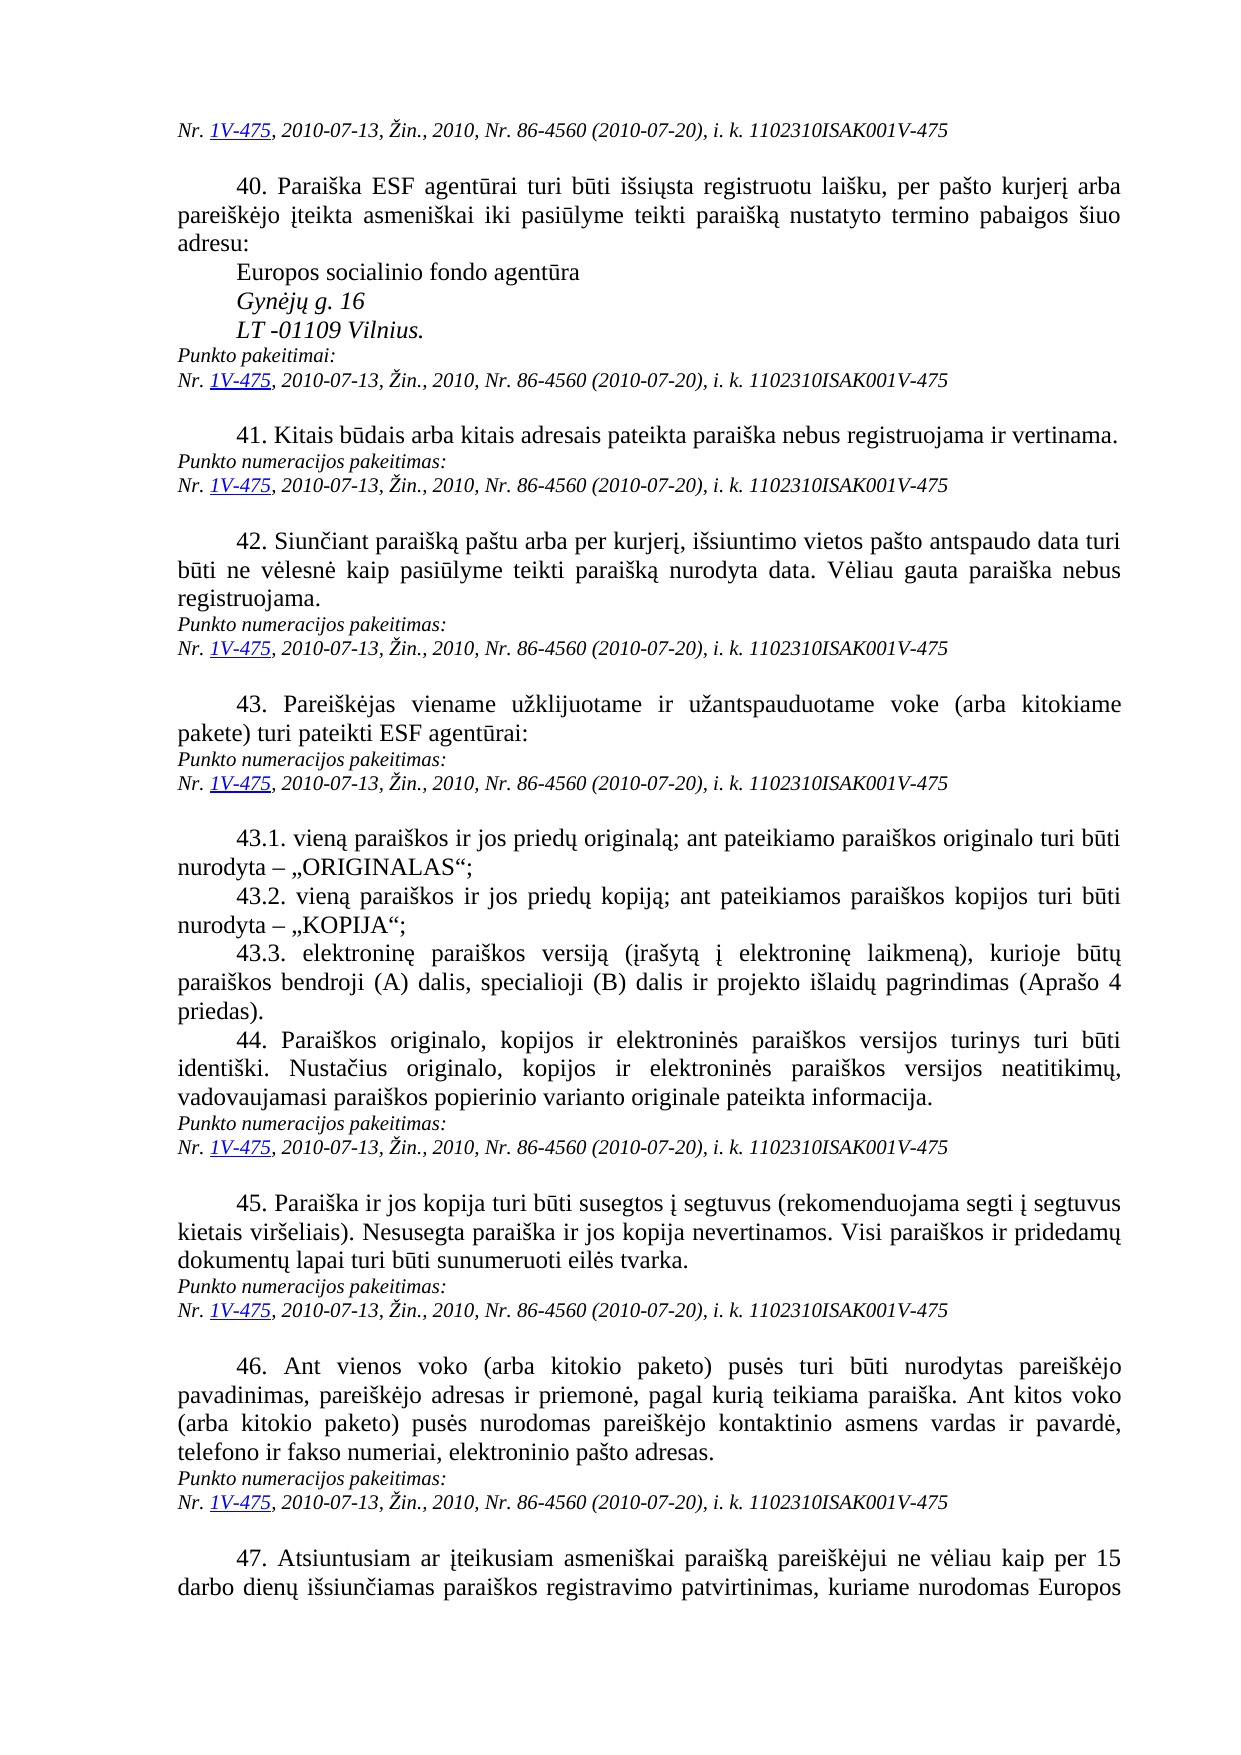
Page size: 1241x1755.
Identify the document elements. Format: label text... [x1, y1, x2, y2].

text Nr. 1V-475, 2010-07-13, Žin., 2010, Nr. 86-4560 (2010-07-20), i. k. 1102310ISAK001V-475 [177, 473, 1122, 497]
text Nr. 1V-475, 2010-07-13, Žin., 2010, Nr. 86-4560 (2010-07-20), i. k. 1102310ISAK001V-475 [177, 1490, 1122, 1514]
text LT -01109 Vilnius. [177, 315, 1122, 343]
text Europos socialinio fondo agentūra [177, 257, 1122, 286]
text 43. Pareiškėjas viename užklijuotame ir užantspauduotame voke (arba kitokiame pakete) turi pateikti ESF agentūrai: [177, 689, 1122, 747]
text 40. Paraiška ESF agentūrai turi būti išsiųsta registruotu laišku, per pašto kurjerį arba pareiškėjo įteikta asmeniškai iki pasiūlyme teikti paraišką nustatyto termino pabaigos šiuo adresu: [177, 171, 1122, 257]
text 41. Kitais būdais arba kitais adresais pateikta paraiška nebus registruojama ir vertinama. [177, 420, 1122, 449]
text Punkto numeracijos pakeitimas: [177, 612, 1122, 636]
text 46. Ant vienos voko (arba kitokio paketo) pusės turi būti nurodytas pareiškėjo pavadinimas, pareiškėjo adresas ir priemonė, pagal kurią teikiama paraiška. Ant kitos voko (arba kitokio paketo) pusės nurodomas pareiškėjo kontaktinio asmens vardas ir pavardė, telefono ir fakso numeriai, elektroninio pašto adresas. [177, 1351, 1122, 1466]
text 43.2. vieną paraiškos ir jos priedų kopiją; ant pateikiamos paraiškos kopijos turi būti nurodyta – „KOPIJA“; [177, 881, 1122, 938]
text Punkto numeracijos pakeitimas: [177, 1466, 1122, 1490]
text Punkto pakeitimai: [177, 343, 1122, 367]
text 44. Paraiškos originalo, kopijos ir elektroninės paraiškos versijos turinys turi būti identiški. Nustačius originalo, kopijos ir elektroninės paraiškos versijos neatitikimų, vadovaujamasi paraiškos popierinio varianto originale pateikta informacija. [177, 1025, 1122, 1111]
text 43.1. vieną paraiškos ir jos priedų originalą; ant pateikiamo paraiškos originalo turi būti nurodyta – „ORIGINALAS“; [177, 823, 1122, 881]
text Nr. 1V-475, 2010-07-13, Žin., 2010, Nr. 86-4560 (2010-07-20), i. k. 1102310ISAK001V-475 [177, 118, 1122, 142]
text Punkto numeracijos pakeitimas: [177, 1274, 1122, 1298]
text Nr. 1V-475, 2010-07-13, Žin., 2010, Nr. 86-4560 (2010-07-20), i. k. 1102310ISAK001V-475 [177, 771, 1122, 795]
text Nr. 1V-475, 2010-07-13, Žin., 2010, Nr. 86-4560 (2010-07-20), i. k. 1102310ISAK001V-475 [177, 1135, 1122, 1159]
text Punkto numeracijos pakeitimas: [177, 449, 1122, 473]
text Gynėjų g. 16 [177, 286, 1122, 315]
text 45. Paraiška ir jos kopija turi būti susegtos į segtuvus (rekomenduojama segti į segtuvus kietais viršeliais). Nesusegta paraiška ir jos kopija nevertinamos. Visi paraiškos ir pridedamų dokumentų lapai turi būti sunumeruoti eilės tvarka. [177, 1188, 1122, 1274]
text Punkto numeracijos pakeitimas: [177, 1111, 1122, 1135]
text Nr. 1V-475, 2010-07-13, Žin., 2010, Nr. 86-4560 (2010-07-20), i. k. 1102310ISAK001V-475 [177, 367, 1122, 392]
text Nr. 1V-475, 2010-07-13, Žin., 2010, Nr. 86-4560 (2010-07-20), i. k. 1102310ISAK001V-475 [177, 1298, 1122, 1322]
text 43.3. elektroninę paraiškos versiją (įrašytą į elektroninę laikmeną), kurioje būtų paraiškos bendroji (A) dalis, specialioji (B) dalis ir projekto išlaidų pagrindimas (Aprašo 4 priedas). [177, 938, 1122, 1025]
text Nr. 1V-475, 2010-07-13, Žin., 2010, Nr. 86-4560 (2010-07-20), i. k. 1102310ISAK001V-475 [177, 636, 1122, 660]
text Punkto numeracijos pakeitimas: [177, 747, 1122, 771]
text 47. Atsiuntusiam ar įteikusiam asmeniškai paraišką pareiškėjui ne vėliau kaip per 15 darbo dienų išsiunčiamas paraiškos registravimo patvirtinimas, kuriame nurodomas Europos [177, 1543, 1122, 1600]
text 42. Siunčiant paraišką paštu arba per kurjerį, išsiuntimo vietos pašto antspaudo data turi būti ne vėlesnė kaip pasiūlyme teikti paraišką nurodyta data. Vėliau gauta paraiška nebus registruojama. [177, 526, 1122, 612]
